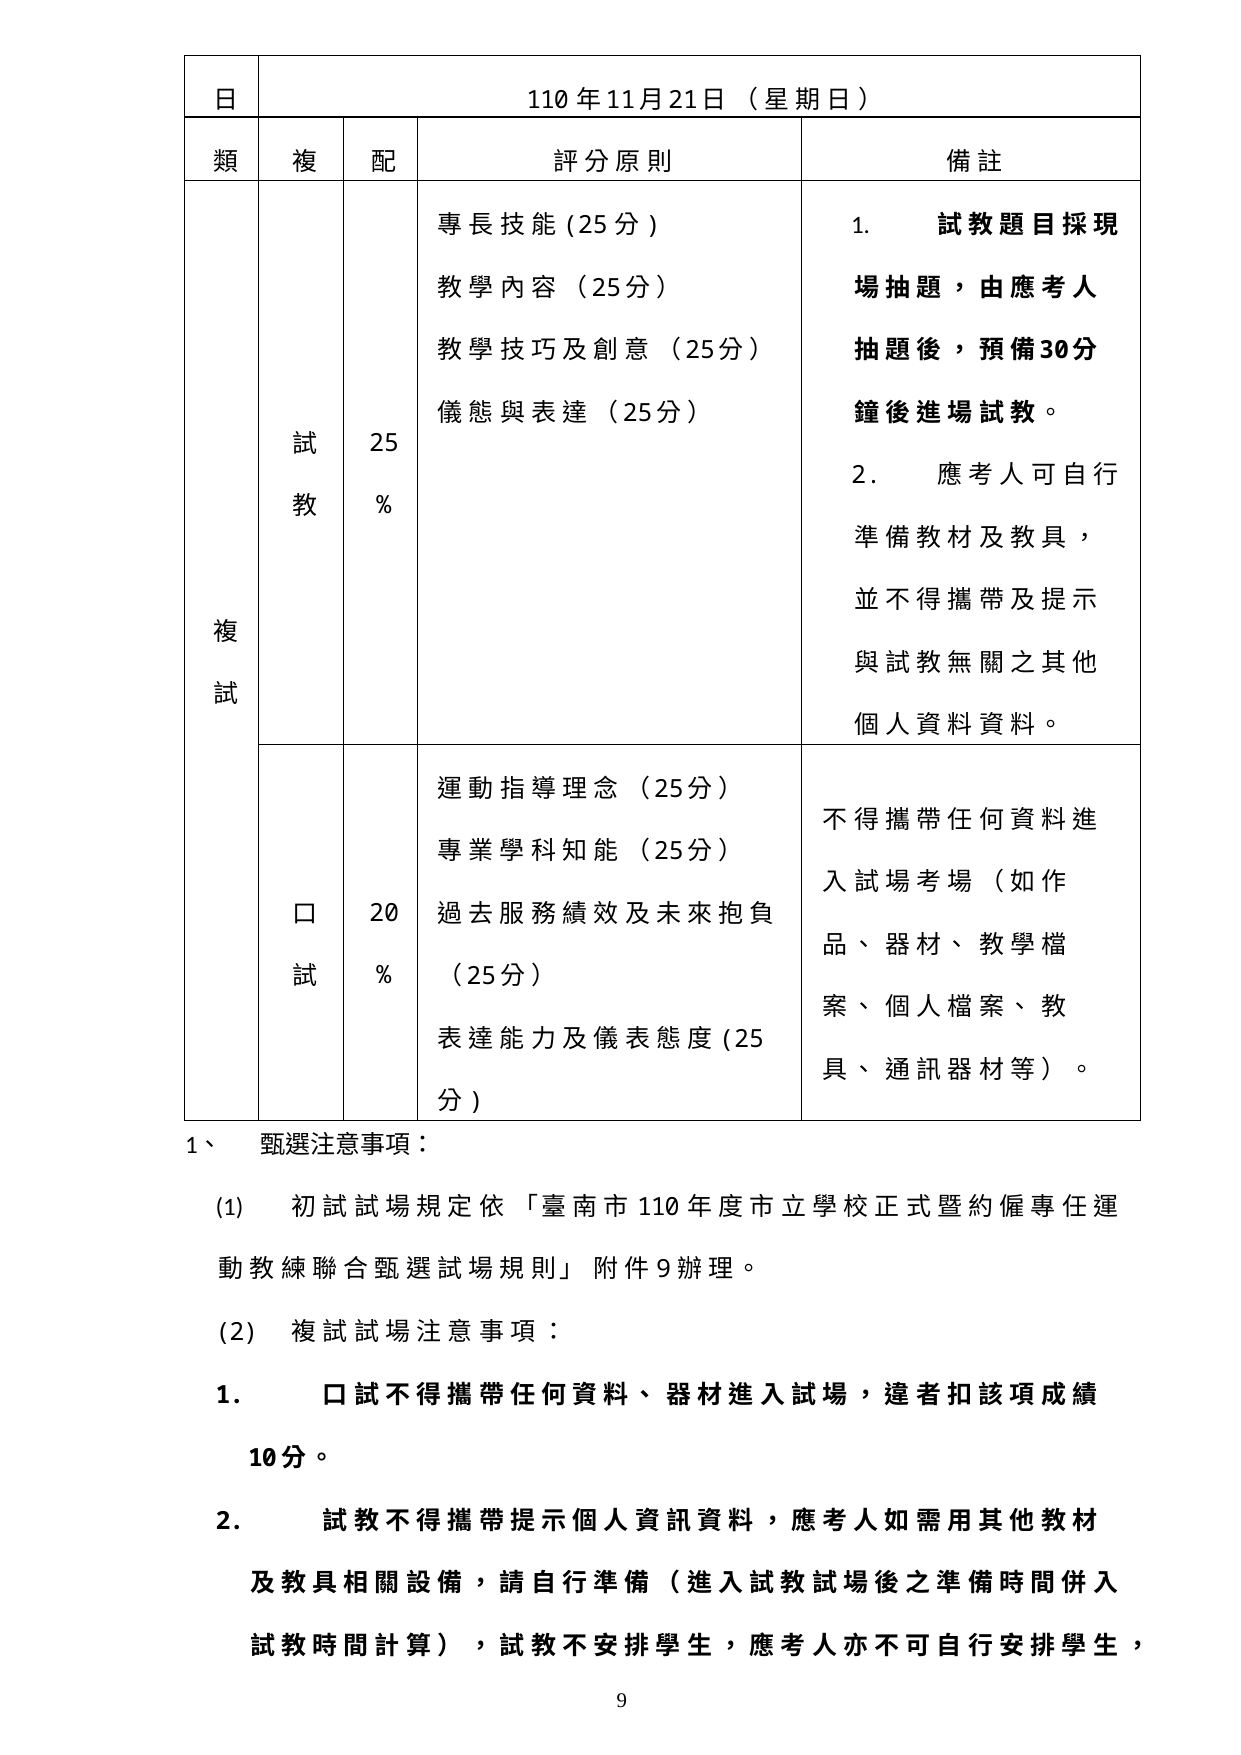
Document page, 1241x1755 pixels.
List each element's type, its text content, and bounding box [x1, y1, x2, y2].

table_header 110年11月21日（星期日） [259, 56, 1140, 116]
table_header 日期 [185, 56, 258, 116]
list 口試不得攜帶任何資料、器材進入試場，違者扣該項成績10分。 [215, 1351, 1122, 1476]
table_cell 評分原則 [418, 118, 801, 180]
table_cell 試教 [259, 181, 343, 743]
table_cell 類別 [185, 118, 258, 180]
table_cell 配分 比例 [344, 118, 417, 180]
list 甄選注意事項： [185, 1121, 1132, 1162]
list 初試試場規定依「臺南市110年度市立學校正式暨約僱專任運動教練聯合甄選試場規則」附件9辦理。 [213, 1163, 1122, 1288]
table_cell 運動指導理念（25分） 專業學科知能（25分） 過去服務績效及未來抱負（25分） 表達能力及儀表態度(25分) [418, 745, 801, 1119]
table_cell 口試 [259, 745, 343, 1119]
table_cell 備註 [802, 118, 1140, 180]
table_cell 試教題目採現場抽題，由應考人抽題後，預備30分鐘後進場試教。 應考人可自行準備教材及教具，並不得攜帶及提示與試教無關之其他個人資料資料。 [802, 181, 1140, 743]
list 試教不得攜帶提示個人資訊資料，應考人如需用其他教材及教具相關設備，請自行準備（進入試教試場後之準備時間併入試教時間計算），試教不安排學生，應考人亦不可自行安排學生，違者扣該項成績10分。 [215, 1477, 1122, 1664]
table_cell 不得攜帶任何資料進入試場考場（如作品、器材、教學檔案、個人檔案、教具、通訊器材等）。 [802, 745, 1140, 1119]
table_cell 專長技能(25分) 教學內容（25分） 教學技巧及創意（25分） 儀態與表達（25分） [418, 181, 801, 743]
table_cell 複試 [185, 181, 258, 1119]
table_cell 複試 內容 [259, 118, 343, 180]
list 複試試場注意事項： [213, 1288, 1122, 1351]
table_cell 25% [344, 181, 417, 743]
table_cell 20% [344, 745, 417, 1119]
